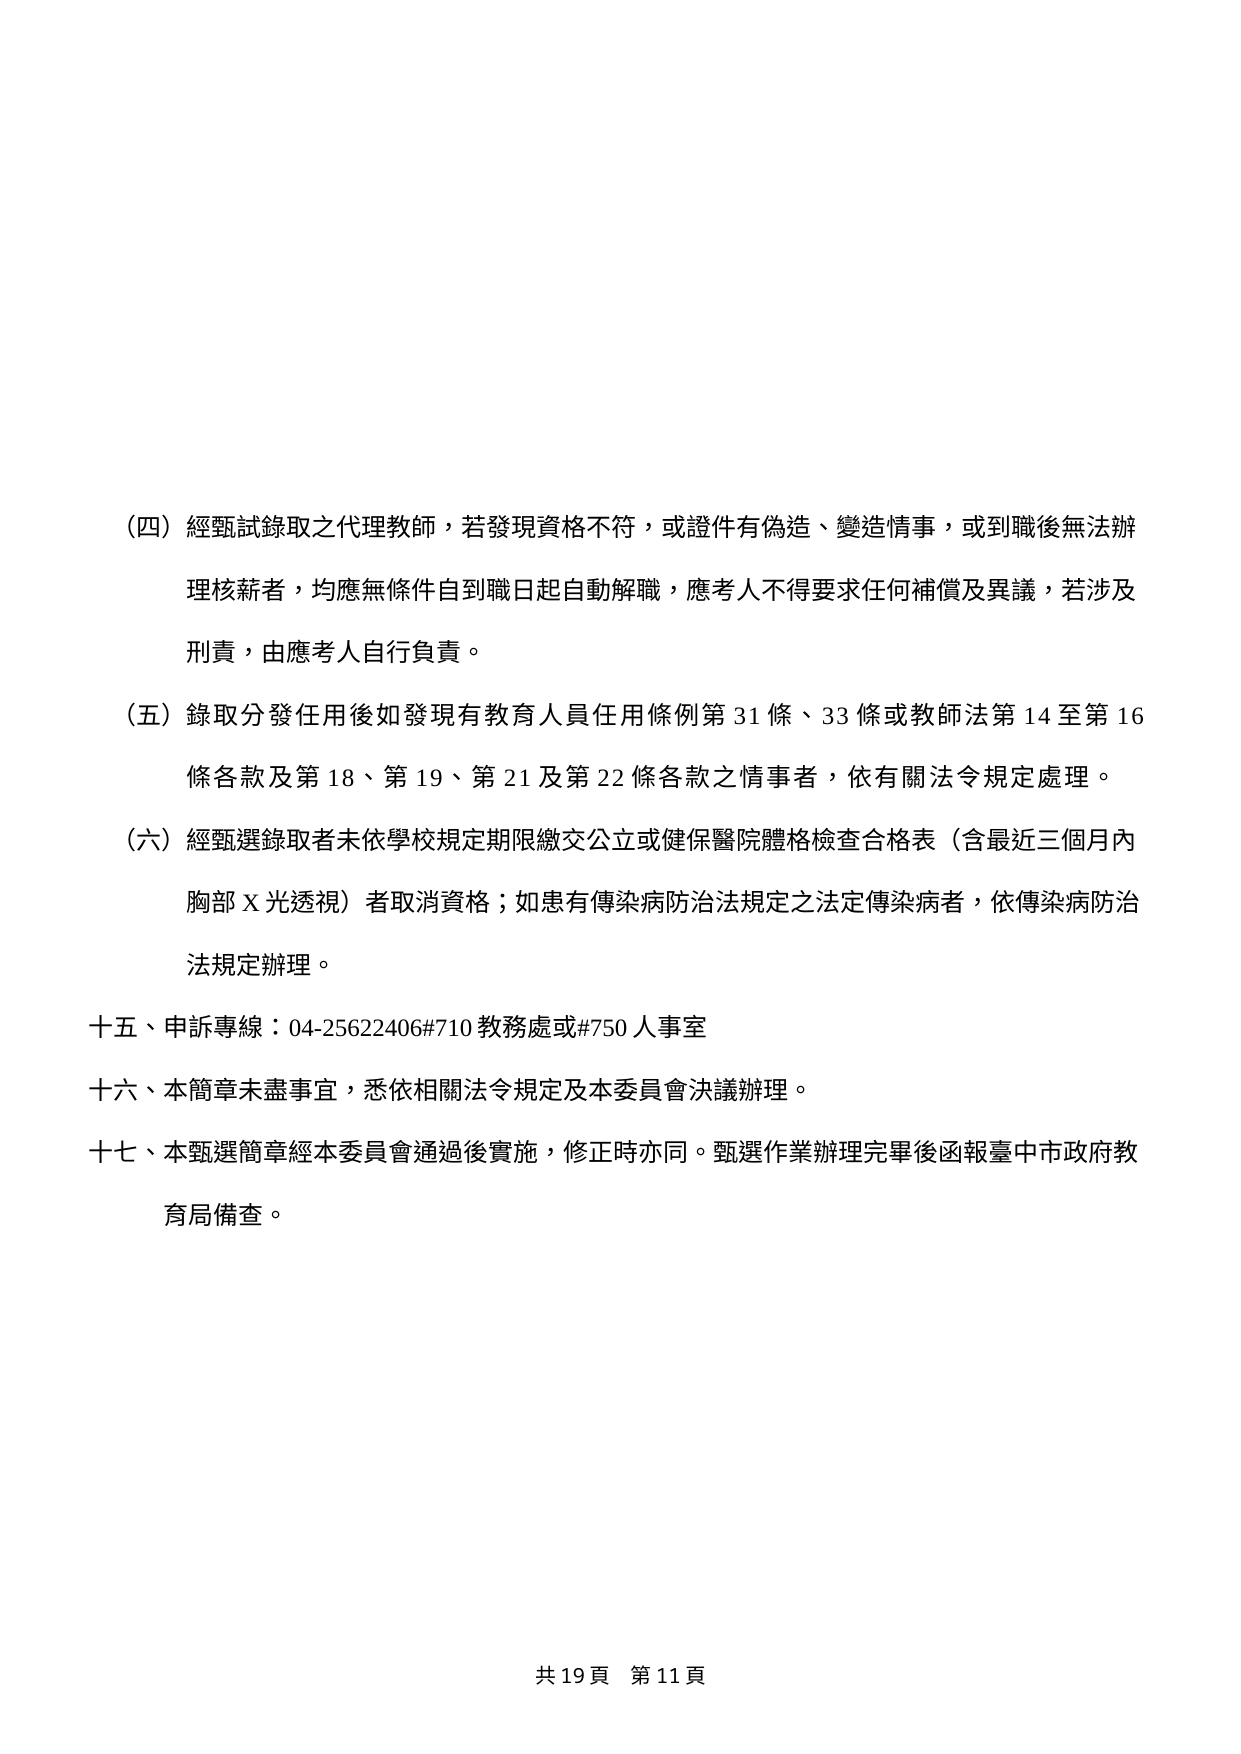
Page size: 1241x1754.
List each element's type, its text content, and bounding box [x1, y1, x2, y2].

text （六）經甄選錄取者未依學校規定期限繳交公立或健保醫院體格檢查合格表（含最近三個月內胸部X光透視）者取消資格；如患有傳染病防治法規定之法定傳染病者，依傳染病防治法規定辦理。 [112, 797, 1152, 984]
text 十七、本甄選簡章經本委員會通過後實施，修正時亦同。甄選作業辦理完畢後函報臺中市政府教育局備查。 [89, 1109, 1152, 1234]
text 十五、申訴專線：04-25622406#710教務處或#750人事室 [89, 984, 1152, 1047]
text （五）錄取分發任用後如發現有教育人員任用條例第31條、33條或教師法第14至第16條各款及第18、第19、第21及第22條各款之情事者，依有關法令規定處理。 [112, 672, 1152, 797]
text （四）經甄試錄取之代理教師，若發現資格不符，或證件有偽造、變造情事，或到職後無法辦理核薪者，均應無條件自到職日起自動解職，應考人不得要求任何補償及異議，若涉及刑責，由應考人自行負責。 [112, 484, 1152, 672]
text 十六、本簡章未盡事宜，悉依相關法令規定及本委員會決議辦理。 [89, 1047, 1152, 1109]
